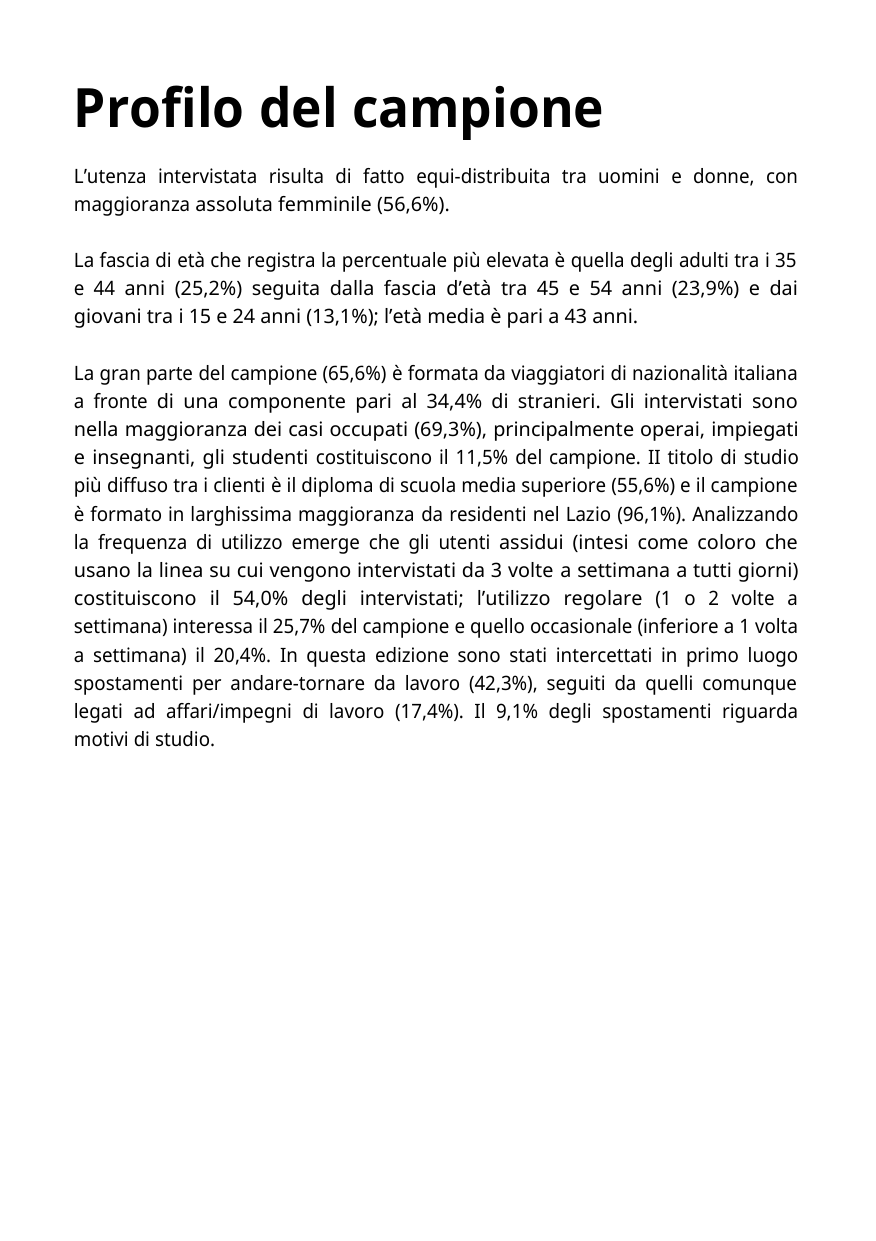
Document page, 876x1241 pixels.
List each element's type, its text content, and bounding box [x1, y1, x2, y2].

subtitle Profilo del campione [74, 69, 864, 143]
text L’utenza intervistata risulta di fatto equi-distribuita tra uomini e donne, con maggioranza assoluta femminile (56,6%). [74, 162, 798, 217]
text La gran parte del campione (65,6%) è formata da viaggiatori di nazionalità italiana a fronte di una componente pari al 34,4% di stranieri. Gli intervistati sono nella maggioranza dei casi occupati (69,3%), principalmente operai, impiegati e insegnanti, gli studenti costituiscono il 11,5% del campione. II titolo di studio più diffuso tra i clienti è il diploma di scuola media superiore (55,6%) e il campione è formato in larghissima maggioranza da residenti nel Lazio (96,1%). Analizzando la frequenza di utilizzo emerge che gli utenti assidui (intesi come coloro che usano la linea su cui vengono intervistati da 3 volte a settimana a tutti giorni) costituiscono il 54,0% degli intervistati; l’utilizzo regolare (1 o 2 volte a settimana) interessa il 25,7% del campione e quello occasionale (inferiore a 1 volta a settimana) il 20,4%. In questa edizione sono stati intercettati in primo luogo spostamenti per andare-tornare da lavoro (42,3%), seguiti da quelli comunque legati ad affari/impegni di lavoro (17,4%). Il 9,1% degli spostamenti riguarda motivi di studio. [74, 359, 798, 753]
text La fascia di età che registra la percentuale più elevata è quella degli adulti tra i 35 e 44 anni (25,2%) seguita dalla fascia d’età tra 45 e 54 anni (23,9%) e dai giovani tra i 15 e 24 anni (13,1%); l’età media è pari a 43 anni. [74, 246, 798, 330]
